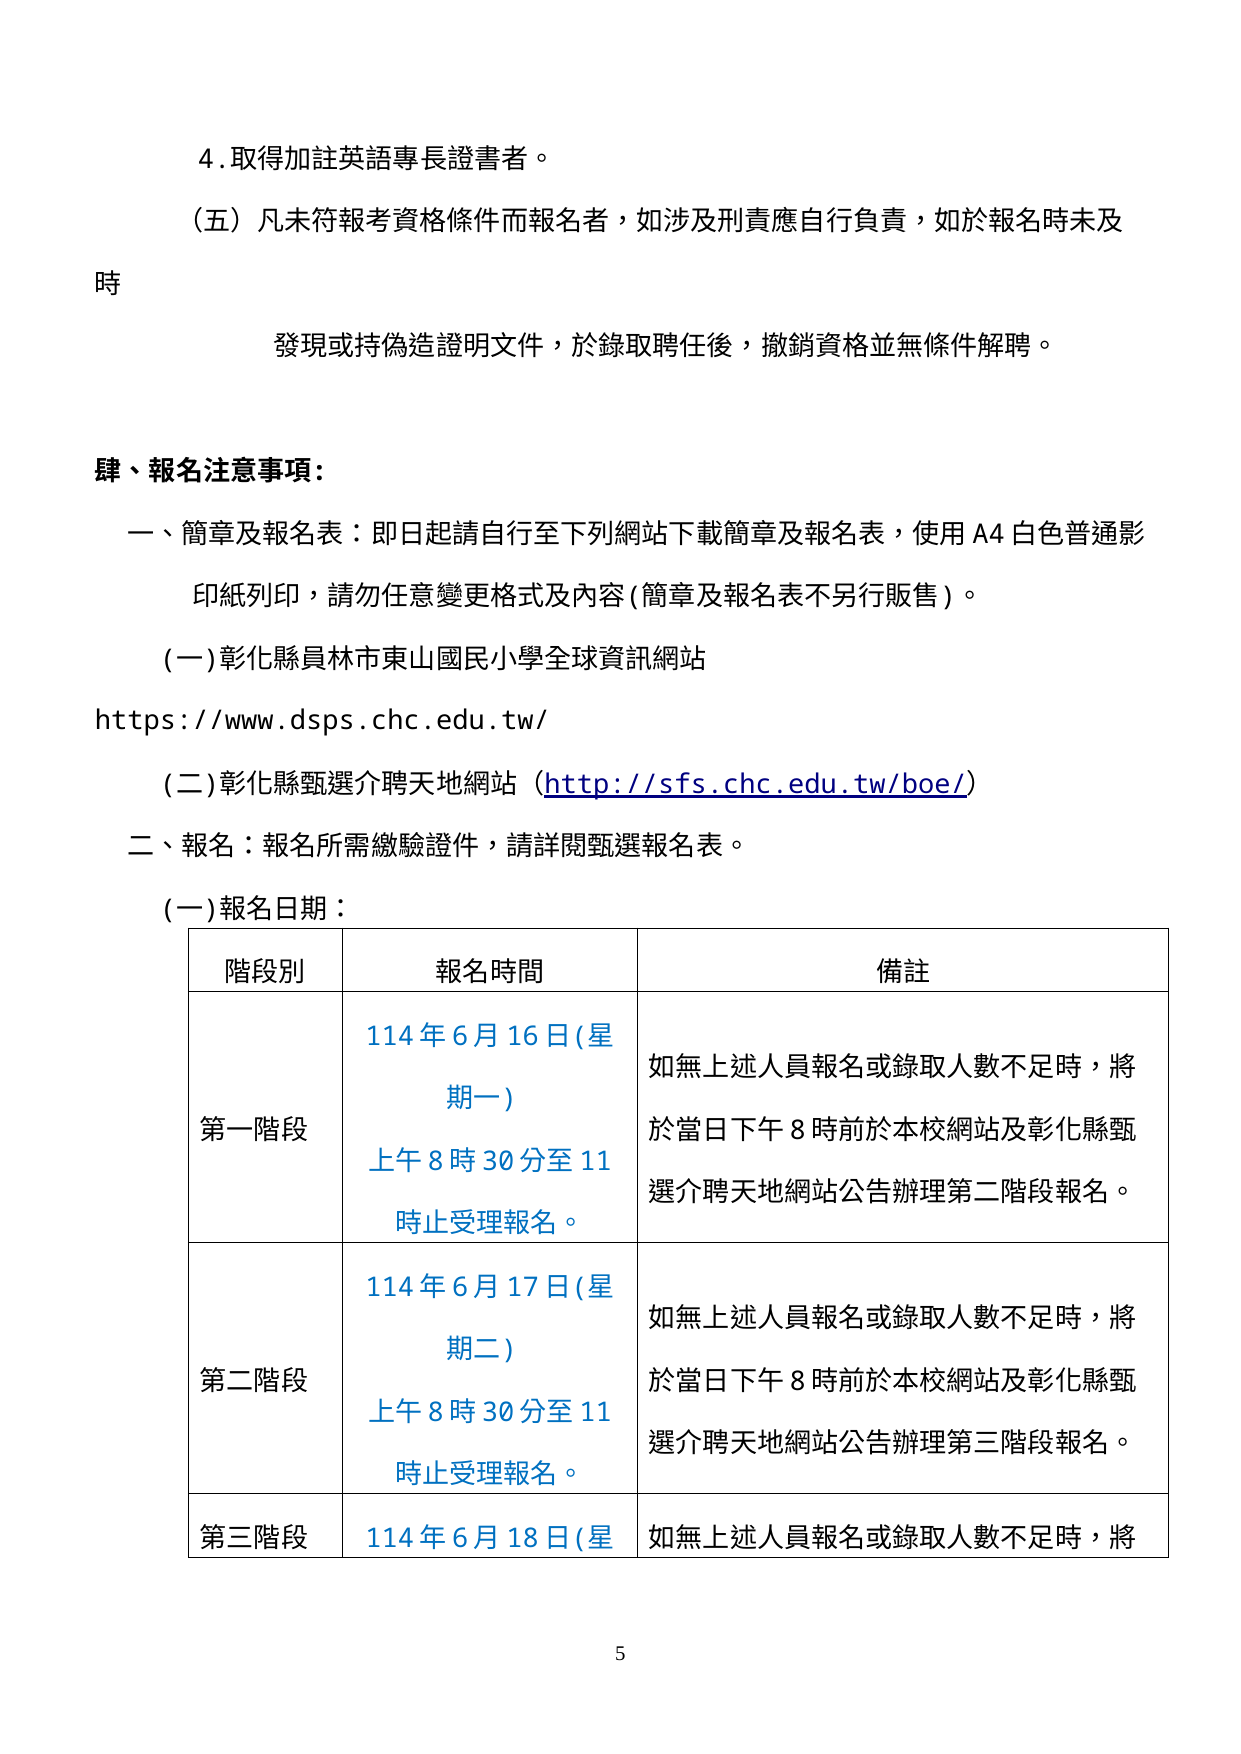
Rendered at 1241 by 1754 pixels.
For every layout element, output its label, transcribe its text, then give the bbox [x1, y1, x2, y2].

text 肆、報名注意事項: [94, 427, 1146, 490]
table_cell 114年6月18日(星 [343, 1494, 637, 1557]
table_cell 第二階段 [189, 1243, 342, 1493]
text (一)彰化縣員林市東山國民小學全球資訊網站 https://www.dsps.chc.edu.tw/ [94, 615, 1146, 740]
table_cell 如無上述人員報名或錄取人數不足時，將於當日下午8時前於本校網站及彰化縣甄選介聘天地網站公告辦理第三階段報名。 [638, 1243, 1168, 1493]
text （五）凡未符報考資格條件而報名者，如涉及刑責應自行負責，如於報名時未及時 發現或持偽造證明文件，於錄取聘任後，撤銷資格並無條件解聘。 [94, 177, 1146, 365]
table_cell 如無上述人員報名或錄取人數不足時，將於當日下午8時前於本校網站及彰化縣甄選介聘天地網站公告辦理第二階段報名。 [638, 992, 1168, 1242]
table_cell 如無上述人員報名或錄取人數不足時，將 [638, 1494, 1168, 1557]
table_cell 114年6月16日(星期一) 上午8時30分至11時止受理報名。 [343, 992, 637, 1242]
table_header 備註 [638, 929, 1168, 991]
table_cell 第一階段 [189, 992, 342, 1242]
table_cell 114年6月17日(星期二) 上午8時30分至11時止受理報名。 [343, 1243, 637, 1493]
text 印紙列印，請勿任意變更格式及內容(簡章及報名表不另行販售)。 [94, 552, 1146, 615]
text 二、報名：報名所需繳驗證件，請詳閱甄選報名表。 [94, 802, 1146, 865]
text 4.取得加註英語專長證書者。 [198, 115, 1146, 177]
table_header 報名時間 [343, 929, 637, 991]
text (二)彰化縣甄選介聘天地網站（http://sfs.chc.edu.tw/boe/） [94, 740, 1146, 802]
text (一)報名日期： [94, 865, 1146, 927]
table_cell 第三階段 [189, 1494, 342, 1557]
table_header 階段別 [189, 929, 342, 991]
text 一、簡章及報名表：即日起請自行至下列網站下載簡章及報名表，使用A4白色普通影 [94, 490, 1146, 552]
